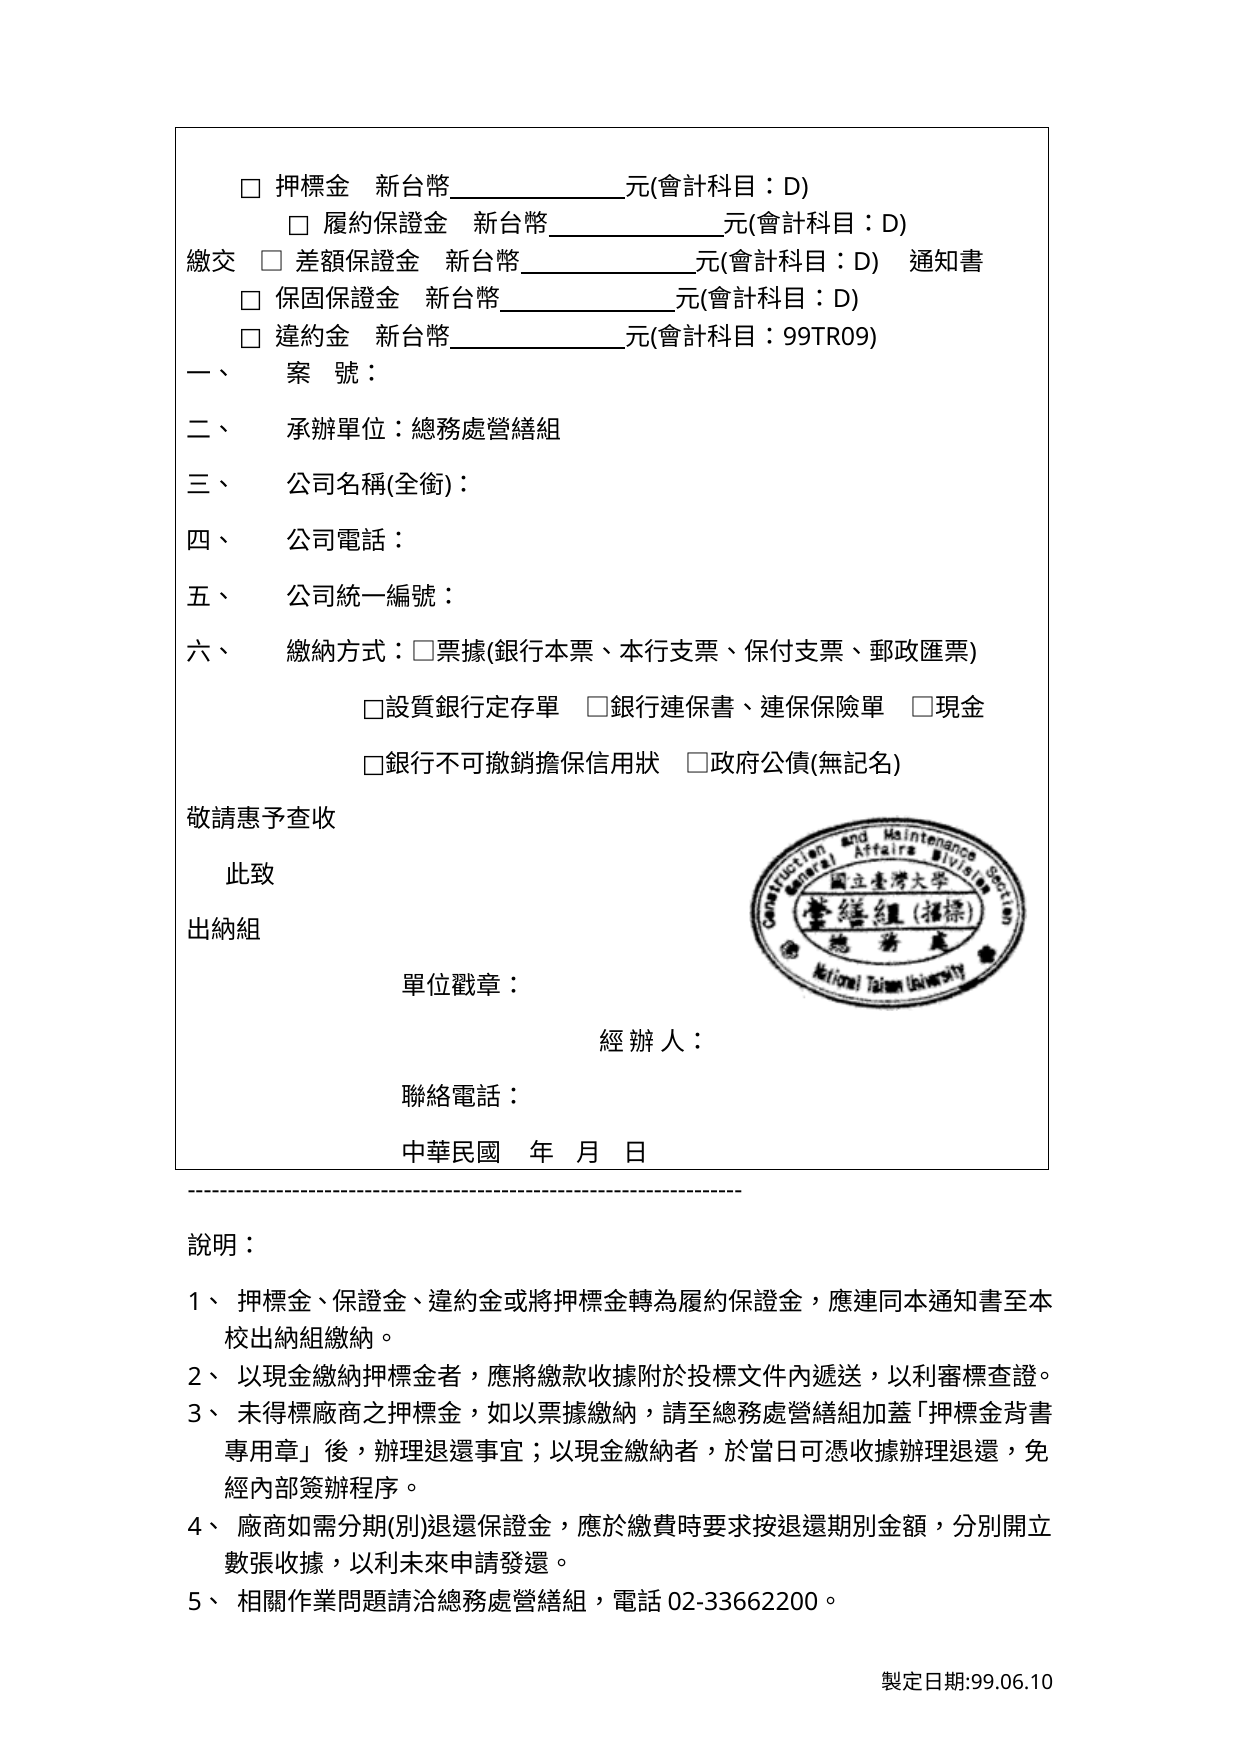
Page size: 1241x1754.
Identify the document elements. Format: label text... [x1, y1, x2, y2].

list 未得標廠商之押標金，如以票據繳納，請至總務處營繕組加蓋「押標金背書專用章」後，辦理退還事宜；以現金繳納者，於當日可憑收據辦理退還，免經內部簽辦程序。 [187, 1393, 1053, 1505]
list 廠商如需分期(別)退還保證金，應於繳費時要求按退還期別金額，分別開立數張收據，以利未來申請發還。 [187, 1505, 1053, 1580]
list 相關作業問題請洽總務處營繕組，電話02-33662200。 [187, 1580, 1053, 1618]
list 以現金繳納押標金者，應將繳款收據附於投標文件內遞送，以利審標查證。 [187, 1355, 1053, 1393]
list 押標金、保證金、違約金或將押標金轉為履約保證金，應連同本通知書至本校出納組繳納。 [187, 1280, 1053, 1355]
picture [749, 815, 1028, 1011]
text --------------------------------------------------------------------- [187, 1170, 1053, 1208]
table_header □ 押標金 新台幣 元(會計科目：D) □ 履約保證金 新台幣 元(會計科目：D) 繳交 □ 差額保證金 新台幣 元(會計科目：D) 通知書 □ 保固保證金 新台幣 元(會計科目：D) □ 違約金 新台幣 元(會計科目：99TR09) 案 號： 承辦單位：總務處營繕組 公司名稱(全銜)： 公司電話： 公司統一編號： 繳納方式：□票據(銀行本票、本行支票、保付支票、郵政匯票) □設質銀行定存單 □銀行連保書、連保保險單 □現金 □銀行不可撤銷擔保信用狀 □政府公債(無記名) 敬請惠予查收 此致 出納組 單位戳章： 經 辦 人： 聯絡電話： 中華民國 年 月 日 [176, 128, 1048, 1169]
text 說明： [187, 1225, 1053, 1262]
